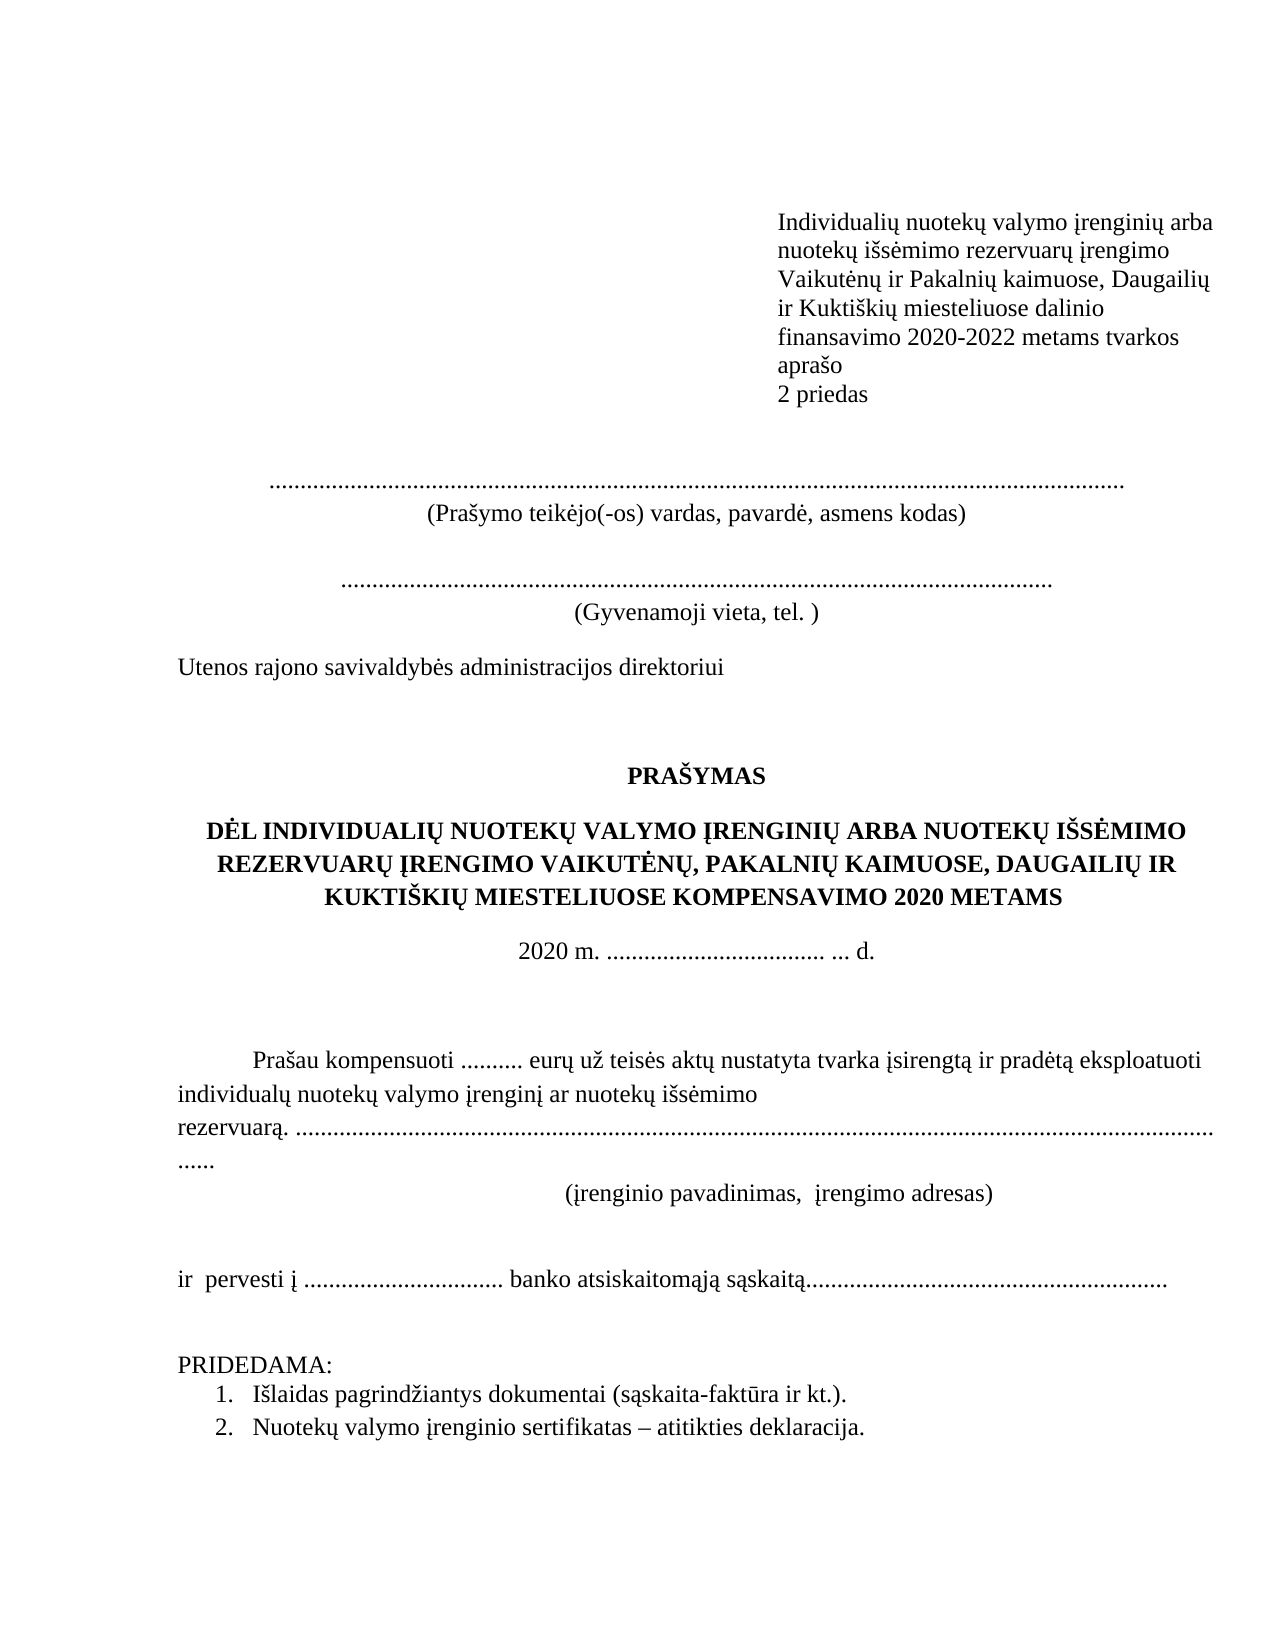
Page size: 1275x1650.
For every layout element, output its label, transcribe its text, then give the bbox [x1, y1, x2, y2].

text PRAŠYMAS [177, 761, 1216, 790]
text nuotekų išsėmimo rezervuarų įrengimo [777, 235, 1216, 264]
text (įrenginio pavadinimas, įrengimo adresas) [177, 1178, 1216, 1206]
text ......................................................................................................................................... [177, 465, 1216, 494]
text ir Kuktiškių miesteliuose dalinio [777, 293, 1216, 322]
text (Gyvenamoji vieta, tel. ) [177, 597, 1216, 626]
text (Prašymo teikėjo(-os) vardas, pavardė, asmens kodas) [177, 498, 1216, 527]
text 2. Nuotekų valymo įrenginio sertifikatas – atitikties deklaracija. [215, 1412, 1216, 1441]
text aprašo [777, 350, 1216, 379]
text ir pervesti į ................................ banko atsiskaitomąją sąskaitą.......................................................... [177, 1264, 1216, 1293]
text 1. Išlaidas pagrindžiantys dokumentai (sąskaita-faktūra ir kt.). [215, 1379, 1216, 1408]
text .................................................................................................................. [177, 564, 1216, 593]
text Vaikutėnų ir Pakalnių kaimuose, Daugailių [777, 264, 1216, 293]
text Prašau kompensuoti .......... eurų už teisės aktų nustatyta tvarka įsirengtą ir pradėtą eksploatuoti individualų nuotekų valymo įrenginį ar nuotekų išsėmimo rezervuarą. ......................................................................................................................................................... [177, 1046, 1216, 1173]
text PRIDEDAMA: [177, 1350, 1216, 1379]
text finansavimo 2020-2022 metams tvarkos [777, 322, 1216, 350]
text 2020 m. ................................... ... d. [177, 936, 1216, 965]
text DĖL INDIVIDUALIŲ NUOTEKŲ VALYMO ĮRENGINIŲ ARBA NUOTEKŲ IŠSĖMIMO REZERVUARŲ ĮRENGIMO VAIKUTĖNŲ, PAKALNIŲ KAIMUOSE, DAUGAILIŲ IR KUKTIŠKIŲ MIESTELIUOSE KOMPENSAVIMO 2020 METAMS [177, 816, 1216, 911]
text Individualių nuotekų valymo įrenginių arba [777, 207, 1216, 235]
text Utenos rajono savivaldybės administracijos direktoriui [177, 652, 1216, 681]
text 2 priedas [777, 379, 1216, 408]
